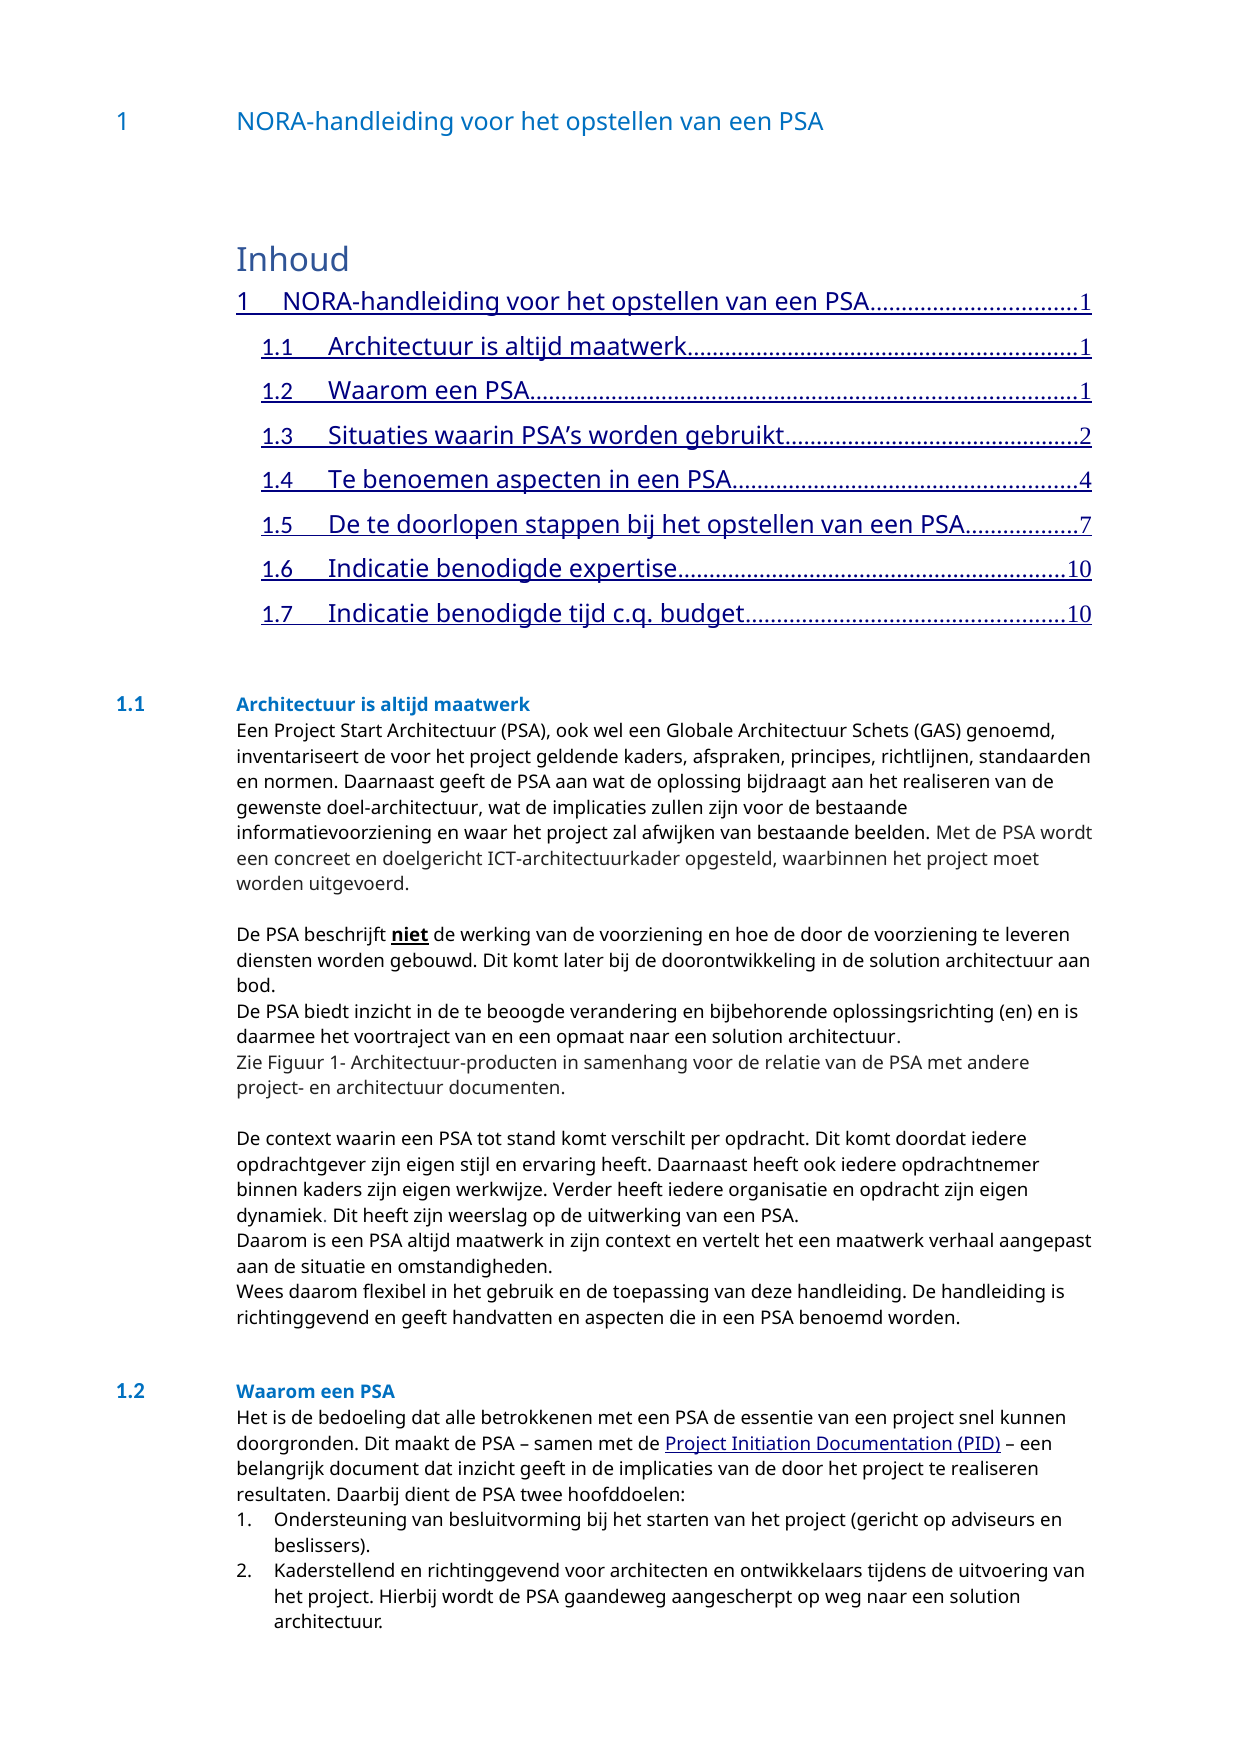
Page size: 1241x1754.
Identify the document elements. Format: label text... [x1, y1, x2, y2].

text 1.5 De te doorlopen stappen bij het opstellen van een PSA 7 [261, 506, 1093, 540]
text Het is de bedoeling dat alle betrokkenen met een PSA de essentie van een project snel kunnen doorgronden. Dit maakt de PSA – samen met de Project Initiation Documentation (PID) – een belangrijk document dat inzicht geeft in de implicaties van de door het project te realiseren resultaten. Daarbij dient de PSA twee hoofddoelen: [236, 1404, 1093, 1506]
text 1.3 Situaties waarin PSA’s worden gebruikt 2 [261, 417, 1093, 451]
text De context waarin een PSA tot stand komt verschilt per opdracht. Dit komt doordat iedere opdrachtgever zijn eigen stijl en ervaring heeft. Daarnaast heeft ook iedere opdrachtnemer binnen kaders zijn eigen werkwijze. Verder heeft iedere organisatie en opdracht zijn eigen dynamiek. Dit heeft zijn weerslag op de uitwerking van een PSA. [236, 1126, 1093, 1228]
text 1.4 Te benoemen aspecten in een PSA 4 [261, 462, 1093, 496]
text 1.1 Architectuur is altijd maatwerk 1 [261, 328, 1093, 362]
text 1.2 Waarom een PSA 1 [261, 373, 1093, 407]
text Wees daarom flexibel in het gebruik en de toepassing van deze handleiding. De handleiding is richtinggevend en geeft handvatten en aspecten die in een PSA benoemd worden. [236, 1279, 1093, 1330]
text Inhoud [236, 235, 1093, 281]
text Een Project Start Architectuur (PSA), ook wel een Globale Architectuur Schets (GAS) genoemd, inventariseert de voor het project geldende kaders, afspraken, principes, richtlijnen, standaarden en normen. Daarnaast geeft de PSA aan wat de oplossing bijdraagt aan het realiseren van de gewenste doel-architectuur, wat de implicaties zullen zijn voor de bestaande informatievoorziening en waar het project zal afwijken van bestaande beelden. Met de PSA wordt een concreet en doelgericht ICT-architectuurkader opgesteld, waarbinnen het project moet worden uitgevoerd. [236, 717, 1093, 896]
list Kaderstellend en richtinggevend voor architecten en ontwikkelaars tijdens de uitvoering van het project. Hierbij wordt de PSA gaandeweg aangescherpt op weg naar een solution architectuur. [236, 1557, 1093, 1634]
text 1 NORA-handleiding voor het opstellen van een PSA 1 [236, 284, 1093, 318]
subtitle NORA-handleiding voor het opstellen van een PSA [115, 103, 1093, 137]
text De PSA beschrijft niet de werking van de voorziening en hoe de door de voorziening te leveren diensten worden gebouwd. Dit komt later bij de doorontwikkeling in de solution architectuur aan bod. De PSA biedt inzicht in de te beoogde verandering en bijbehorende oplossingsrichting (en) en is daarmee het voortraject van en een opmaat naar een solution architectuur. [236, 922, 1093, 1049]
text Daarom is een PSA altijd maatwerk in zijn context en vertelt het een maatwerk verhaal aangepast aan de situatie en omstandigheden. [236, 1228, 1093, 1279]
text 1.7 Indicatie benodigde tijd c.q. budget 10 [261, 595, 1093, 629]
subtitle Waarom een PSA [115, 1376, 1093, 1404]
text 1.6 Indicatie benodigde expertise 10 [261, 551, 1093, 585]
text Zie Figuur 1- Architectuur-producten in samenhang voor de relatie van de PSA met andere project- en architectuur documenten. [236, 1049, 1093, 1100]
subtitle Architectuur is altijd maatwerk [115, 689, 1093, 717]
list Ondersteuning van besluitvorming bij het starten van het project (gericht op adviseurs en beslissers). [236, 1506, 1093, 1557]
